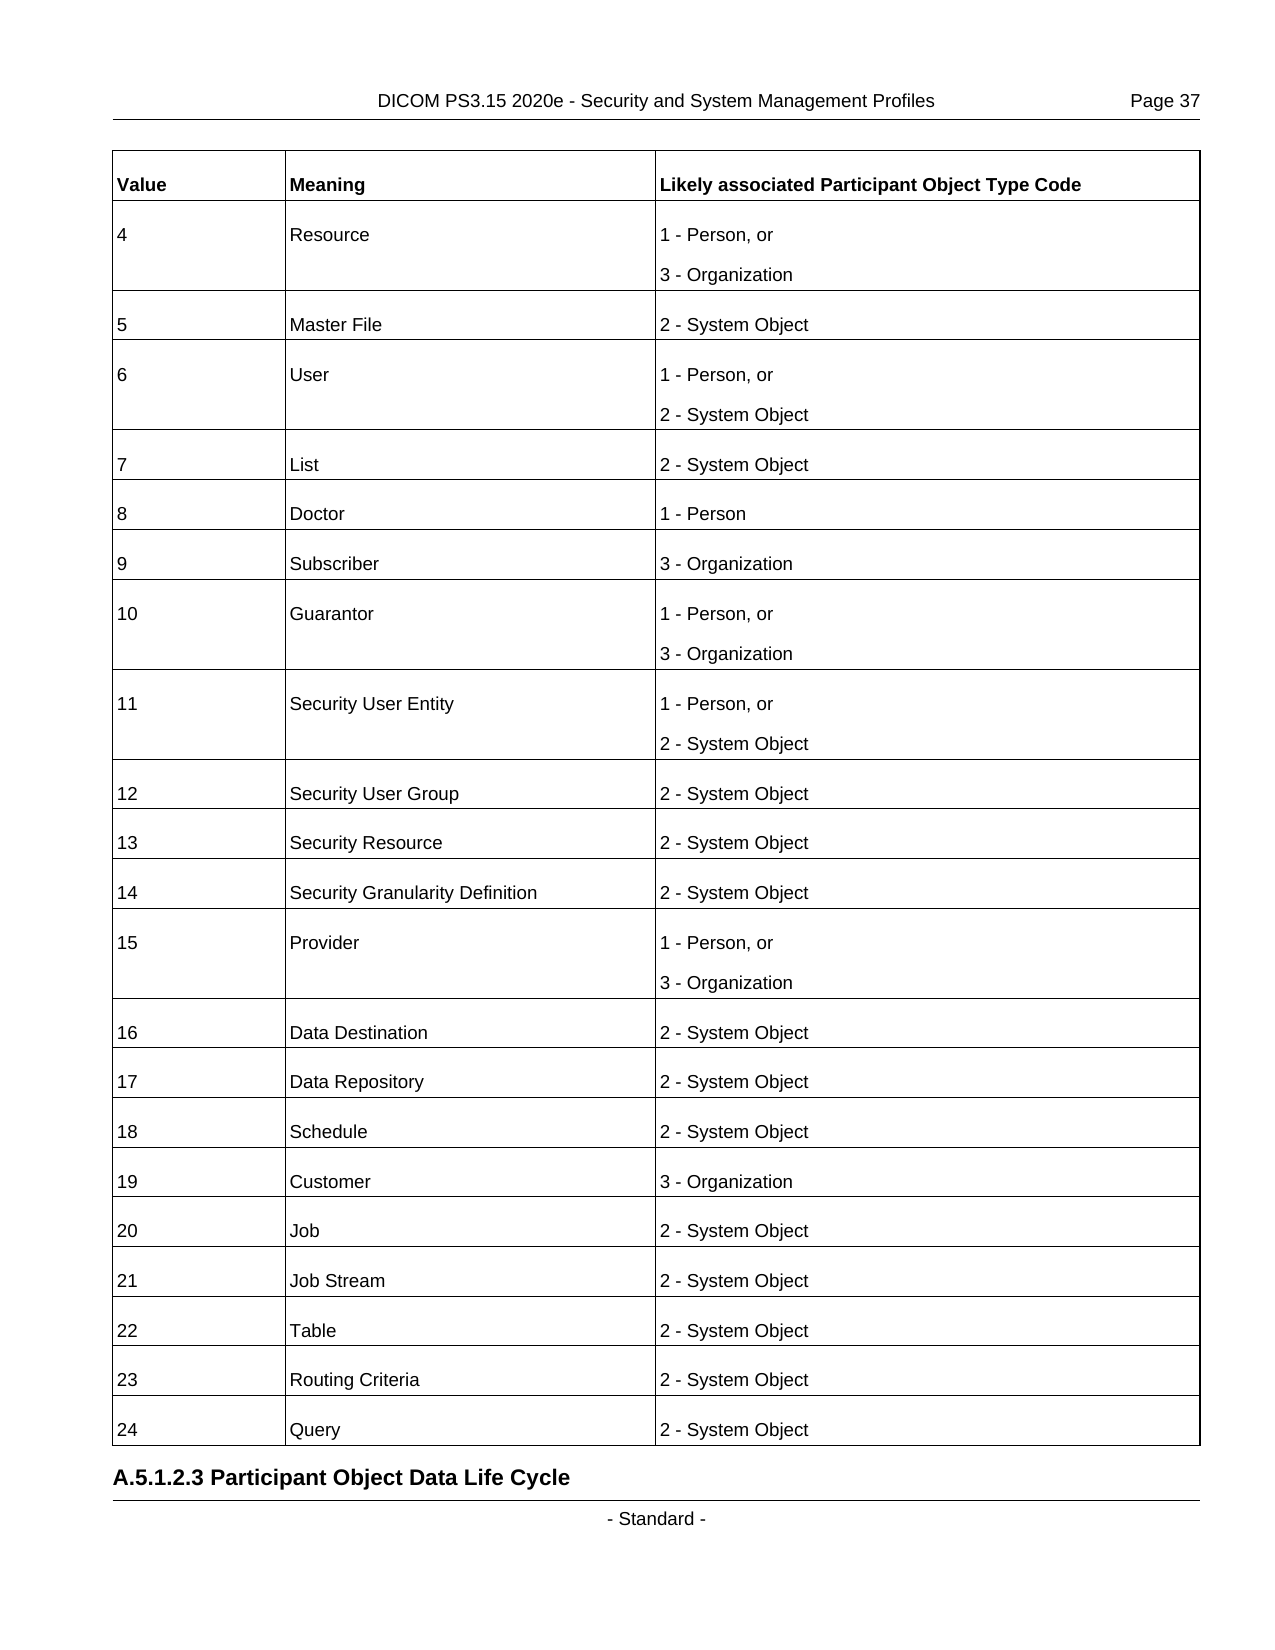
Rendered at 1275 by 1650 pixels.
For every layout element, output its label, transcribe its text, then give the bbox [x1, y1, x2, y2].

table_cell 2 - System Object [656, 1197, 1199, 1246]
table_cell 18 [113, 1098, 285, 1147]
table_cell 15 [113, 909, 285, 997]
table_cell 2 - System Object [656, 859, 1199, 907]
table_cell 13 [113, 809, 285, 858]
table_cell 1 - Person [656, 480, 1199, 529]
table_cell Provider [286, 909, 655, 997]
table_cell 23 [113, 1346, 285, 1395]
table_cell 24 [113, 1396, 285, 1445]
table_cell 2 - System Object [656, 1098, 1199, 1147]
table_cell 2 - System Object [656, 1297, 1199, 1345]
table_cell 7 [113, 430, 285, 479]
table_cell Doctor [286, 480, 655, 529]
table_cell Security Resource [286, 809, 655, 858]
text A.5.1.2.3 Participant Object Data Life Cycle [112, 1464, 1200, 1490]
table_cell Job [286, 1197, 655, 1246]
table_cell Resource [286, 201, 655, 290]
table_cell 2 - System Object [656, 760, 1199, 808]
table_cell 2 - System Object [656, 1048, 1199, 1097]
table_cell 1 - Person, or 2 - System Object [656, 670, 1199, 758]
table_cell Security User Group [286, 760, 655, 808]
table_cell 9 [113, 530, 285, 578]
table_cell 2 - System Object [656, 999, 1199, 1047]
table_cell 2 - System Object [656, 1346, 1199, 1395]
table_cell 6 [113, 340, 285, 429]
table_cell 11 [113, 670, 285, 758]
table_cell Schedule [286, 1098, 655, 1147]
table_cell 19 [113, 1148, 285, 1196]
table_cell 14 [113, 859, 285, 907]
table_cell Data Repository [286, 1048, 655, 1097]
table_cell 1 - Person, or 3 - Organization [656, 201, 1199, 290]
table_cell 21 [113, 1247, 285, 1296]
table_cell 3 - Organization [656, 530, 1199, 578]
table_cell 2 - System Object [656, 1396, 1199, 1445]
table_cell 4 [113, 201, 285, 290]
table_cell Subscriber [286, 530, 655, 578]
table_cell 20 [113, 1197, 285, 1246]
table_cell 5 [113, 291, 285, 339]
table_cell Data Destination [286, 999, 655, 1047]
table_cell 22 [113, 1297, 285, 1345]
table_cell 1 - Person, or 3 - Organization [656, 909, 1199, 997]
table_cell 1 - Person, or 3 - Organization [656, 580, 1199, 668]
table_cell Security Granularity Definition [286, 859, 655, 907]
table_cell 2 - System Object [656, 809, 1199, 858]
table_cell Security User Entity [286, 670, 655, 758]
table_cell 12 [113, 760, 285, 808]
table_cell 16 [113, 999, 285, 1047]
table_cell Master File [286, 291, 655, 339]
table_cell List [286, 430, 655, 479]
table_cell 3 - Organization [656, 1148, 1199, 1196]
table_cell 2 - System Object [656, 291, 1199, 339]
table_header Value [113, 151, 285, 200]
table_cell 17 [113, 1048, 285, 1097]
table_cell 1 - Person, or 2 - System Object [656, 340, 1199, 429]
table_cell Guarantor [286, 580, 655, 668]
table_cell Table [286, 1297, 655, 1345]
table_cell Routing Criteria [286, 1346, 655, 1395]
table_header Meaning [286, 151, 655, 200]
table_cell Customer [286, 1148, 655, 1196]
table_cell User [286, 340, 655, 429]
table_cell Query [286, 1396, 655, 1445]
table_cell 2 - System Object [656, 430, 1199, 479]
table_header Likely associated Participant Object Type Code [656, 151, 1199, 200]
table_cell 2 - System Object [656, 1247, 1199, 1296]
table_cell 8 [113, 480, 285, 529]
table_cell Job Stream [286, 1247, 655, 1296]
table_cell 10 [113, 580, 285, 668]
